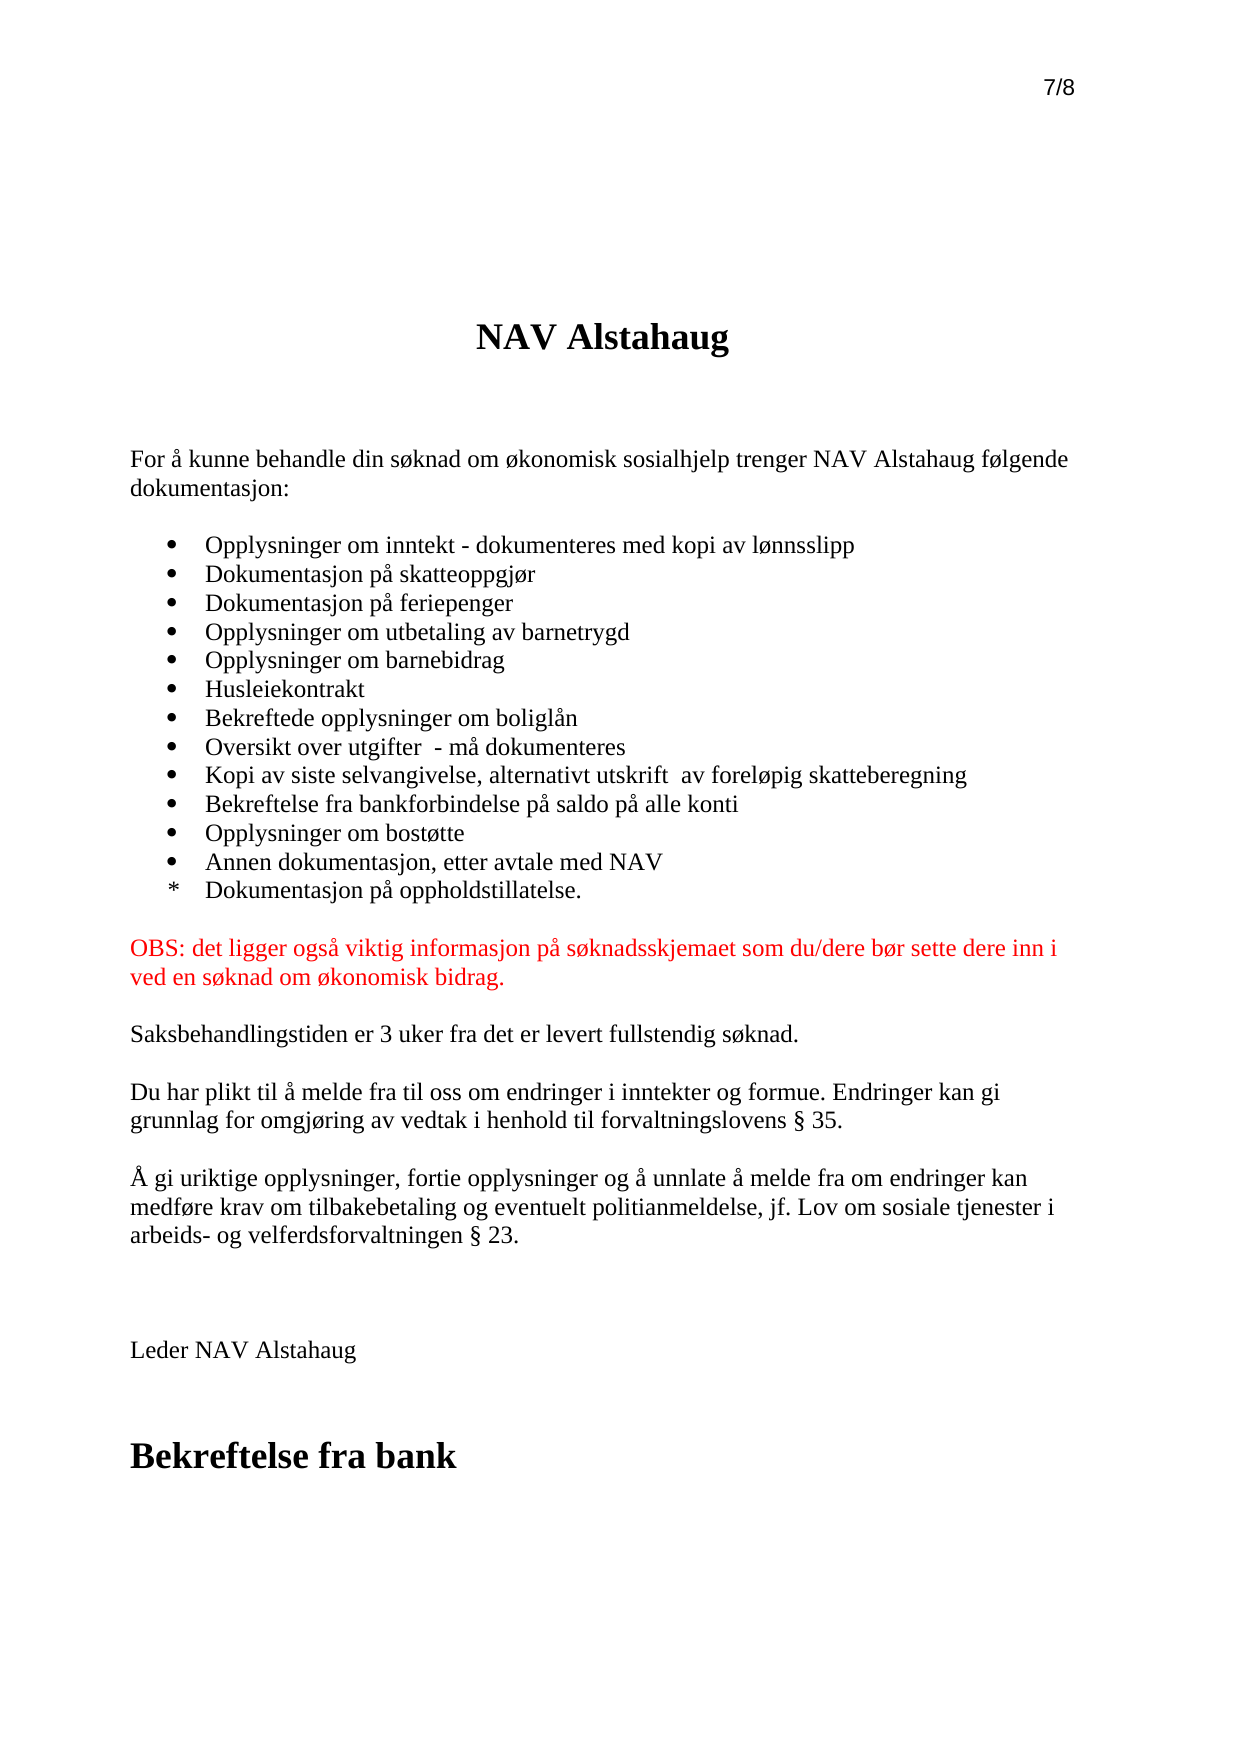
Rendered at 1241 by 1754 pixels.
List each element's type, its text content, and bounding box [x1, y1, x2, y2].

list Husleiekontrakt [167, 674, 1075, 703]
list Opplysninger om barnebidrag [167, 645, 1075, 674]
text Du har plikt til å melde fra til oss om endringer i inntekter og formue. Endringer kan gi grunnlag for omgjøring av vedtak i henhold til forvaltningslovens § 35. [130, 1077, 1075, 1134]
list Bekreftelse fra bankforbindelse på saldo på alle konti [167, 789, 1075, 818]
list Opplysninger om inntekt - dokumenteres med kopi av lønnsslipp [167, 530, 1075, 559]
text Saksbehandlingstiden er 3 uker fra det er levert fullstendig søknad. [130, 1019, 1075, 1048]
text OBS: det ligger også viktig informasjon på søknadsskjemaet som du/dere bør sette dere inn i ved en søknad om økonomisk bidrag. [130, 933, 1075, 990]
text For å kunne behandle din søknad om økonomisk sosialhjelp trenger NAV Alstahaug følgende dokumentasjon: [130, 444, 1075, 502]
list Opplysninger om utbetaling av barnetrygd [167, 617, 1075, 645]
list Opplysninger om bostøtte [167, 818, 1075, 847]
list Dokumentasjon på feriepenger [167, 588, 1075, 617]
text Å gi uriktige opplysninger, fortie opplysninger og å unnlate å melde fra om endringer kan medføre krav om tilbakebetaling og eventuelt politianmeldelse, jf. Lov om sosiale tjenester i arbeids- og velferdsforvaltningen § 23. [130, 1163, 1075, 1249]
list Bekreftede opplysninger om boliglån [167, 703, 1075, 732]
list Dokumentasjon på skatteoppgjør [167, 559, 1075, 588]
list Oversikt over utgifter - må dokumenteres [167, 732, 1075, 760]
list Annen dokumentasjon, etter avtale med NAV [167, 847, 1075, 875]
text Leder NAV Alstahaug [130, 1335, 1075, 1364]
text * Dokumentasjon på oppholdstillatelse. [130, 875, 1075, 904]
text Bekreftelse fra bank [130, 1434, 1075, 1477]
list Kopi av siste selvangivelse, alternativt utskrift av foreløpig skatteberegning [167, 760, 1075, 789]
text NAV Alstahaug [130, 315, 1075, 358]
